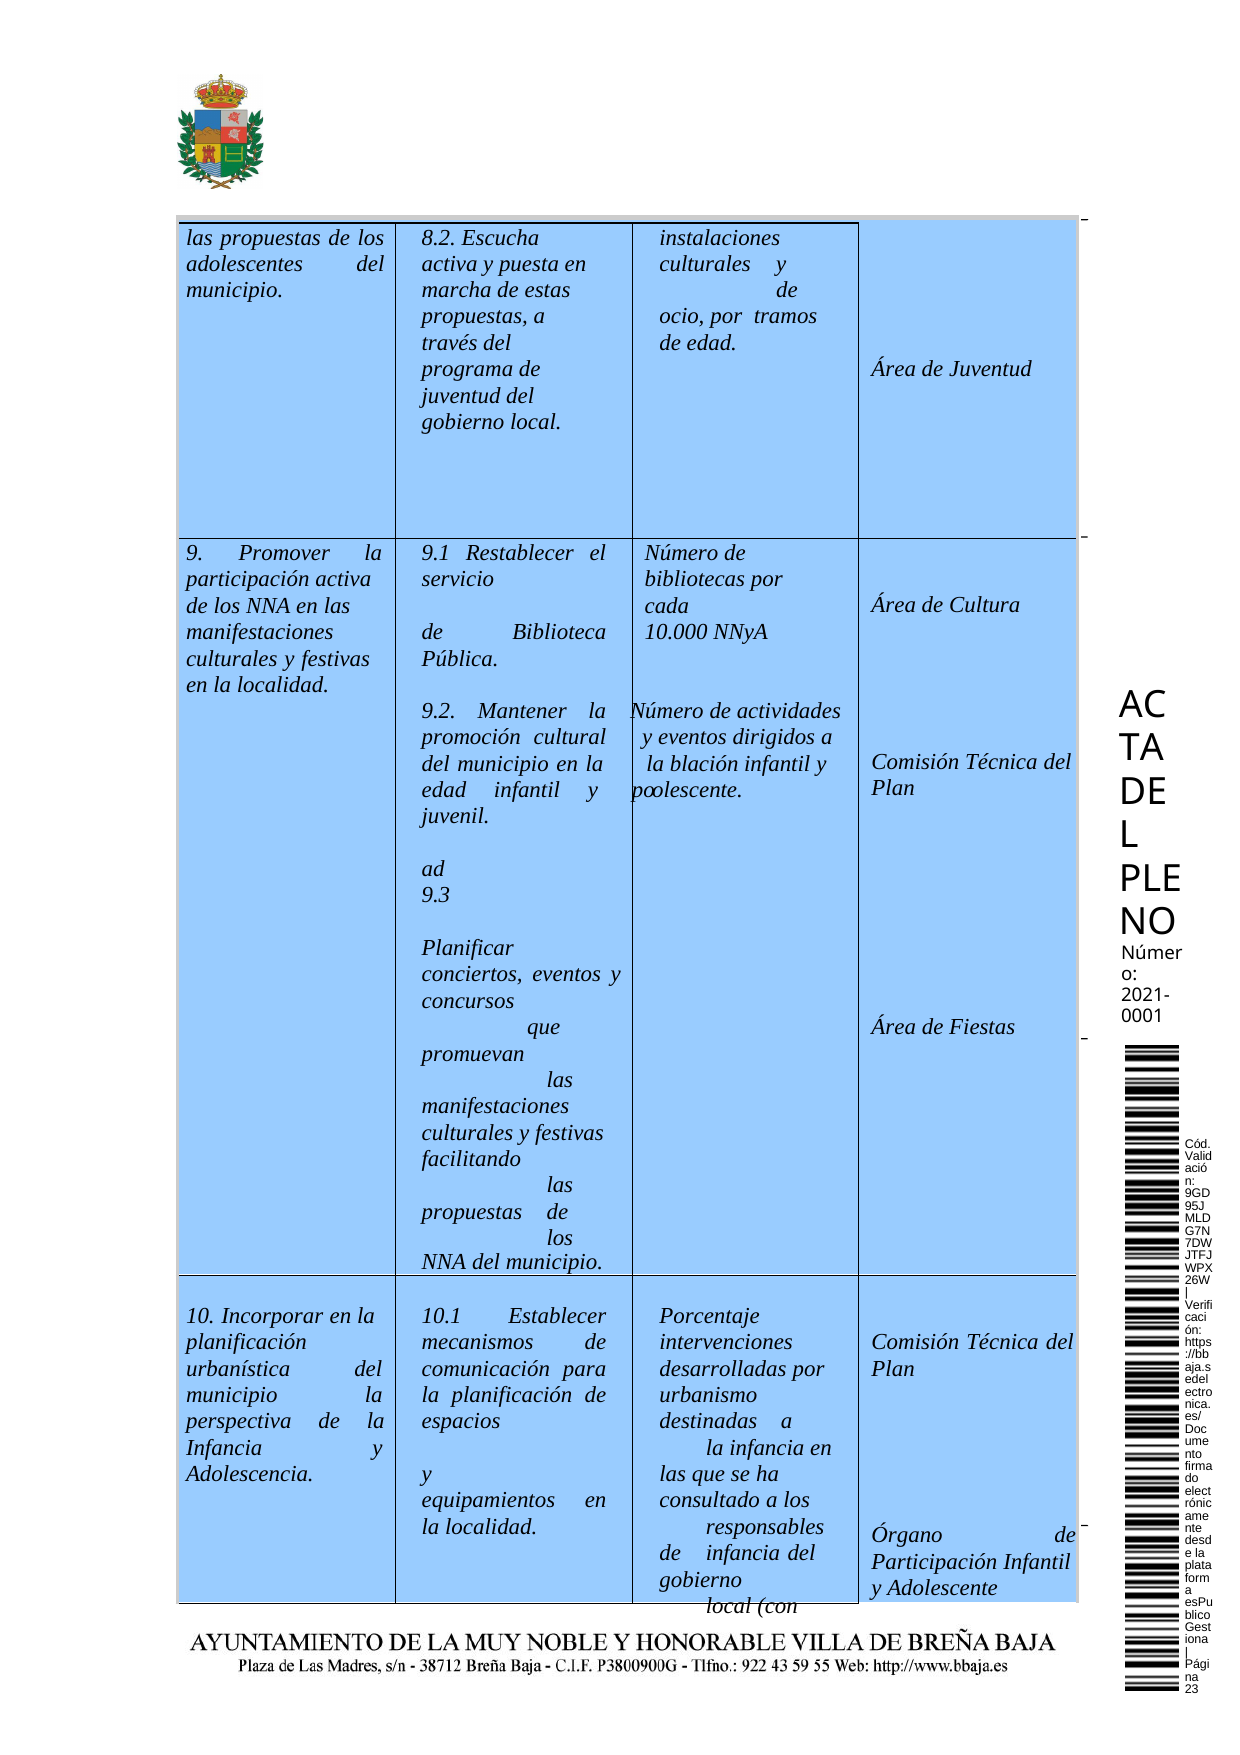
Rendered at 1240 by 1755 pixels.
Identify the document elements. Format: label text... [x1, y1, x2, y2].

table_cell Área de Cultura Comisión Técnica del Plan [859, 539, 1076, 881]
table_cell 9.1 Restablecer el servicio de Biblioteca Pública. 9.2. Mantener la promoción cultural del municipio en la edad infantil y po juvenil. ad [396, 539, 632, 881]
text ACTA DEL PLENO [1119, 682, 1185, 943]
table_cell 10.1 Establecer mecanismos de comunicación para la planificación de espacios y equipamientos en la localidad. [396, 1276, 632, 1602]
table_cell [633, 881, 858, 1274]
table_cell Número de bibliotecas por cada 10.000 NNyA Número de actividades y eventos dirigidos a la blación infantil y olescente. [633, 539, 858, 881]
text Cód. Validación: 9GD95JMLDG7N7DWJTFJWPX26W | Verificación: https://bbaja.sedelectronica.es/ Documento firmado electrónicamente desde la plataforma esPublico Gestiona | Página 23 de 38 [1184, 1138, 1213, 1694]
text Número: 2021-0001 Fecha: 25/01/2021 [1121, 943, 1185, 1027]
table_cell instalaciones culturales y de ocio, por tramos de edad. [633, 224, 858, 538]
table_cell las propuestas de los adolescentes del municipio. [179, 224, 395, 538]
table_cell 9. Promover la participación activa de los NNA en las manifestaciones culturales y festivas en la localidad. [179, 539, 395, 881]
table_cell 9.3 Planificar conciertos, eventos y concursos que promuevan las manifestaciones culturales y festivas facilitando las propuestas de los NNA del municipio. [396, 881, 632, 1274]
table_cell Porcentaje intervenciones desarrolladas por urbanismo destinadas a la infancia en las que se ha consultado a los responsables de infancia del gobierno local (con respecto al total de intervenciones destinadas a la infancia) [633, 1276, 858, 1602]
table_cell Área de Fiestas [859, 881, 1076, 1274]
table_cell 10. Incorporar en la planificación urbanística del municipio la perspectiva de la Infancia y Adolescencia. [179, 1276, 395, 1602]
table_cell [179, 881, 395, 1274]
table_cell 8.2. Escucha activa y puesta en marcha de estas propuestas, a través del programa de juventud del gobierno local. [396, 224, 632, 538]
table_cell Comisión Técnica del Plan Órgano de Participación Infantil y Adolescente Área de Urbanismo [859, 1276, 1076, 1602]
table_cell Área de Juventud [859, 222, 1076, 538]
